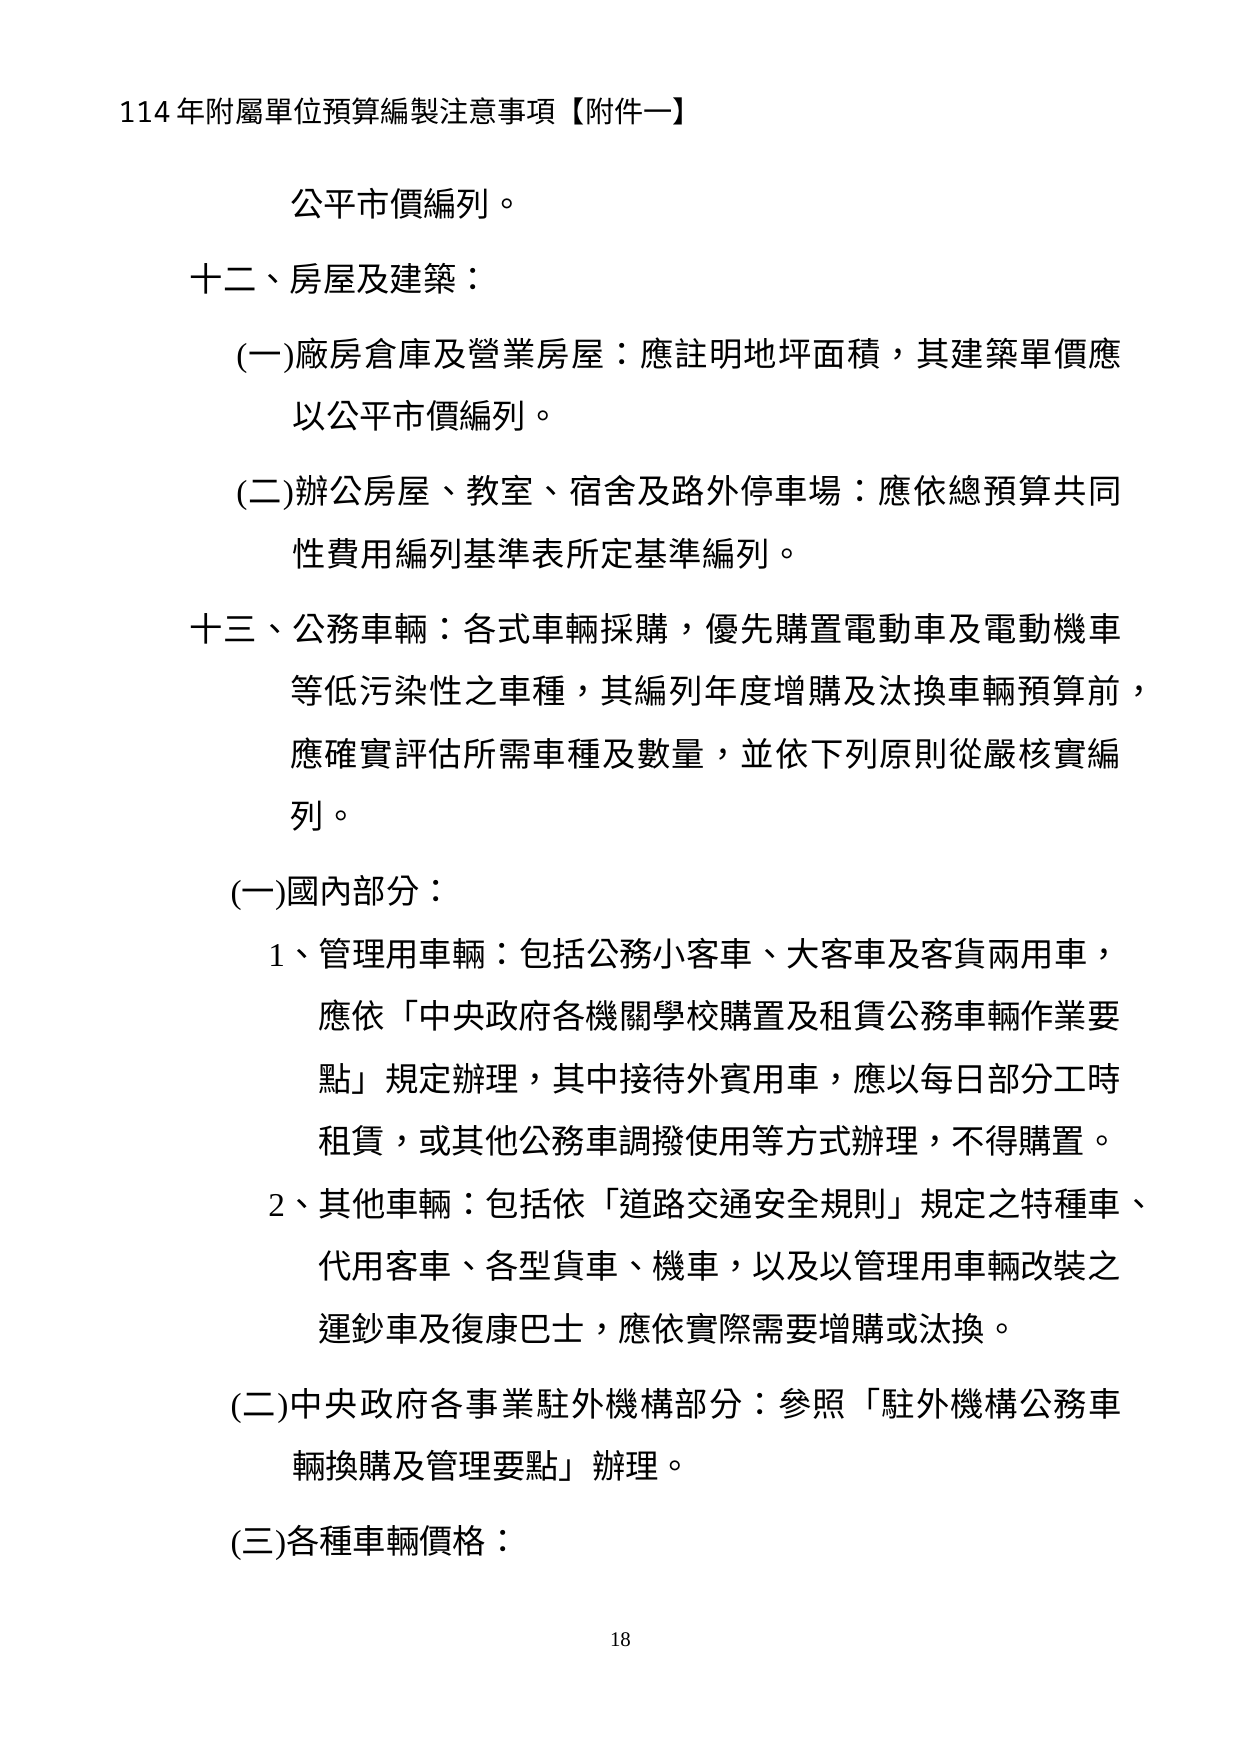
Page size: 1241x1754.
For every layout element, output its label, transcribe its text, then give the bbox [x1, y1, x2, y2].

text (二)辦公房屋、教室、宿舍及路外停車場：應依總預算共同性費用編列基準表所定基準編列。 [236, 447, 1122, 572]
text 2、其他車輛：包括依「道路交通安全規則」規定之特種車、代用客車、各型貨車、機車，以及以管理用車輛改裝之運鈔車及復康巴士，應依實際需要增購或汰換。 [268, 1160, 1122, 1347]
text 十二、房屋及建築： [189, 235, 1122, 297]
text (一)國內部分： [230, 847, 1122, 910]
text (一)廠房倉庫及營業房屋：應註明地坪面積，其建築單價應以公平市價編列。 [236, 310, 1122, 435]
text 公平市價編列。 [189, 160, 1122, 222]
text (二)中央政府各事業駐外機構部分：參照「駐外機構公務車輛換購及管理要點」辦理。 [230, 1360, 1122, 1485]
text 十三、公務車輛：各式車輛採購，優先購置電動車及電動機車等低污染性之車種，其編列年度增購及汰換車輛預算前，應確實評估所需車種及數量，並依下列原則從嚴核實編列。 [189, 585, 1122, 835]
text (三)各種車輛價格： [230, 1497, 1122, 1560]
text 1、管理用車輛：包括公務小客車、大客車及客貨兩用車，應依「中央政府各機關學校購置及租賃公務車輛作業要點」規定辦理，其中接待外賓用車，應以每日部分工時租賃，或其他公務車調撥使用等方式辦理，不得購置。 [268, 910, 1122, 1160]
